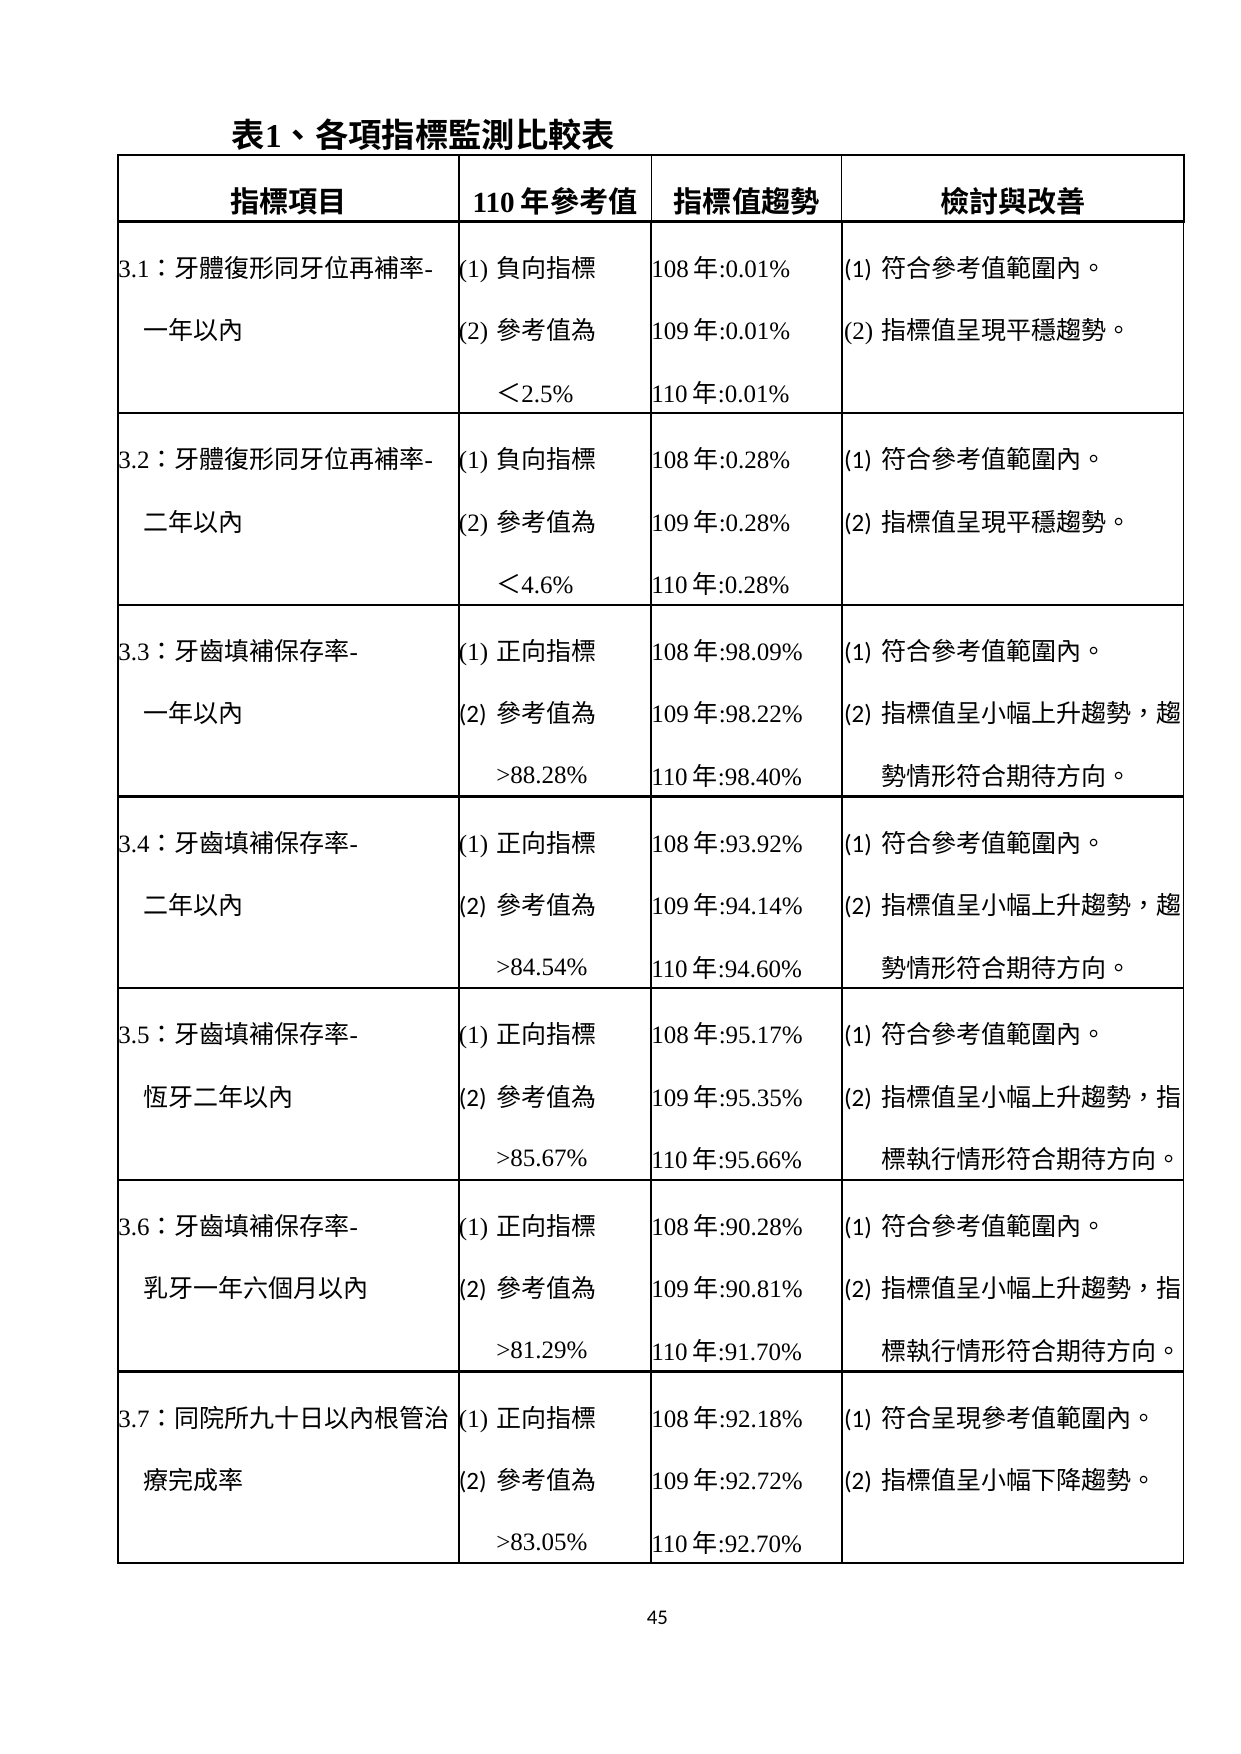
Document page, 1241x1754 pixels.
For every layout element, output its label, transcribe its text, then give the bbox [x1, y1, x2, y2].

table_header 檢討與改善 [842, 156, 1183, 220]
table_cell 3.4：牙齒填補保存率- 二年以內 [119, 798, 458, 987]
table_cell 符合參考值範圍內。 指標值呈小幅上升趨勢，指標執行情形符合期待方向。 [843, 1181, 1183, 1370]
table_cell 108年:90.28% 109年:90.81% 110年:91.70% [652, 1181, 841, 1370]
table_cell 3.6：牙齒填補保存率- 乳牙一年六個月以內 [119, 1181, 458, 1370]
table_cell 108年:0.28% 109年:0.28% 110年:0.28% [652, 414, 841, 604]
table_cell 正向指標 參考值為>81.29% [460, 1181, 650, 1370]
table_cell 符合參考值範圍內。 指標值呈小幅上升趨勢，指標執行情形符合期待方向。 [843, 989, 1183, 1179]
table_cell 負向指標 參考值為 ＜4.6% [460, 414, 650, 604]
table_cell 負向指標 參考值為 ＜2.5% [460, 223, 650, 412]
table_cell 符合呈現參考值範圍內。 指標值呈小幅下降趨勢。 [843, 1373, 1183, 1562]
table_header 110年參考值 [460, 156, 651, 220]
table_cell 108年:98.09% 109年:98.22% 110年:98.40% [652, 606, 841, 795]
table_cell 108年:95.17% 109年:95.35% 110年:95.66% [652, 989, 841, 1179]
table_cell 正向指標 參考值為>88.28% [460, 606, 650, 795]
table_cell 符合參考值範圍內。 指標值呈現平穩趨勢。 [843, 223, 1183, 412]
table_cell 3.1：牙體復形同牙位再補率- 一年以內 [119, 223, 458, 412]
table_cell 3.3：牙齒填補保存率- 一年以內 [119, 606, 458, 795]
table_cell 108年:93.92% 109年:94.14% 110年:94.60% [652, 798, 841, 987]
table_cell 正向指標 參考值為>83.05% [460, 1373, 650, 1562]
subtitle 表1、各項指標監測比較表 [232, 91, 1107, 154]
table_cell 3.7：同院所九十日以內根管治 療完成率 [119, 1373, 458, 1562]
table_cell 符合參考值範圍內。 指標值呈小幅上升趨勢，趨勢情形符合期待方向。 [843, 798, 1183, 987]
table_cell 3.5：牙齒填補保存率- 恆牙二年以內 [119, 989, 458, 1179]
table_header 指標項目 [119, 156, 458, 220]
table_cell 正向指標 參考值為>85.67% [460, 989, 650, 1179]
table_cell 108年:0.01% 109年:0.01% 110年:0.01% [652, 223, 841, 412]
table_cell 3.2：牙體復形同牙位再補率- 二年以內 [119, 414, 458, 604]
table_cell 符合參考值範圍內。 指標值呈小幅上升趨勢，趨勢情形符合期待方向。 [843, 606, 1183, 795]
table_cell 正向指標 參考值為>84.54% [460, 798, 650, 987]
table_cell 108年:92.18% 109年:92.72% 110年:92.70% [652, 1373, 841, 1562]
table_header 指標值趨勢 [652, 156, 841, 220]
table_cell 符合參考值範圍內。 指標值呈現平穩趨勢。 [843, 414, 1183, 604]
